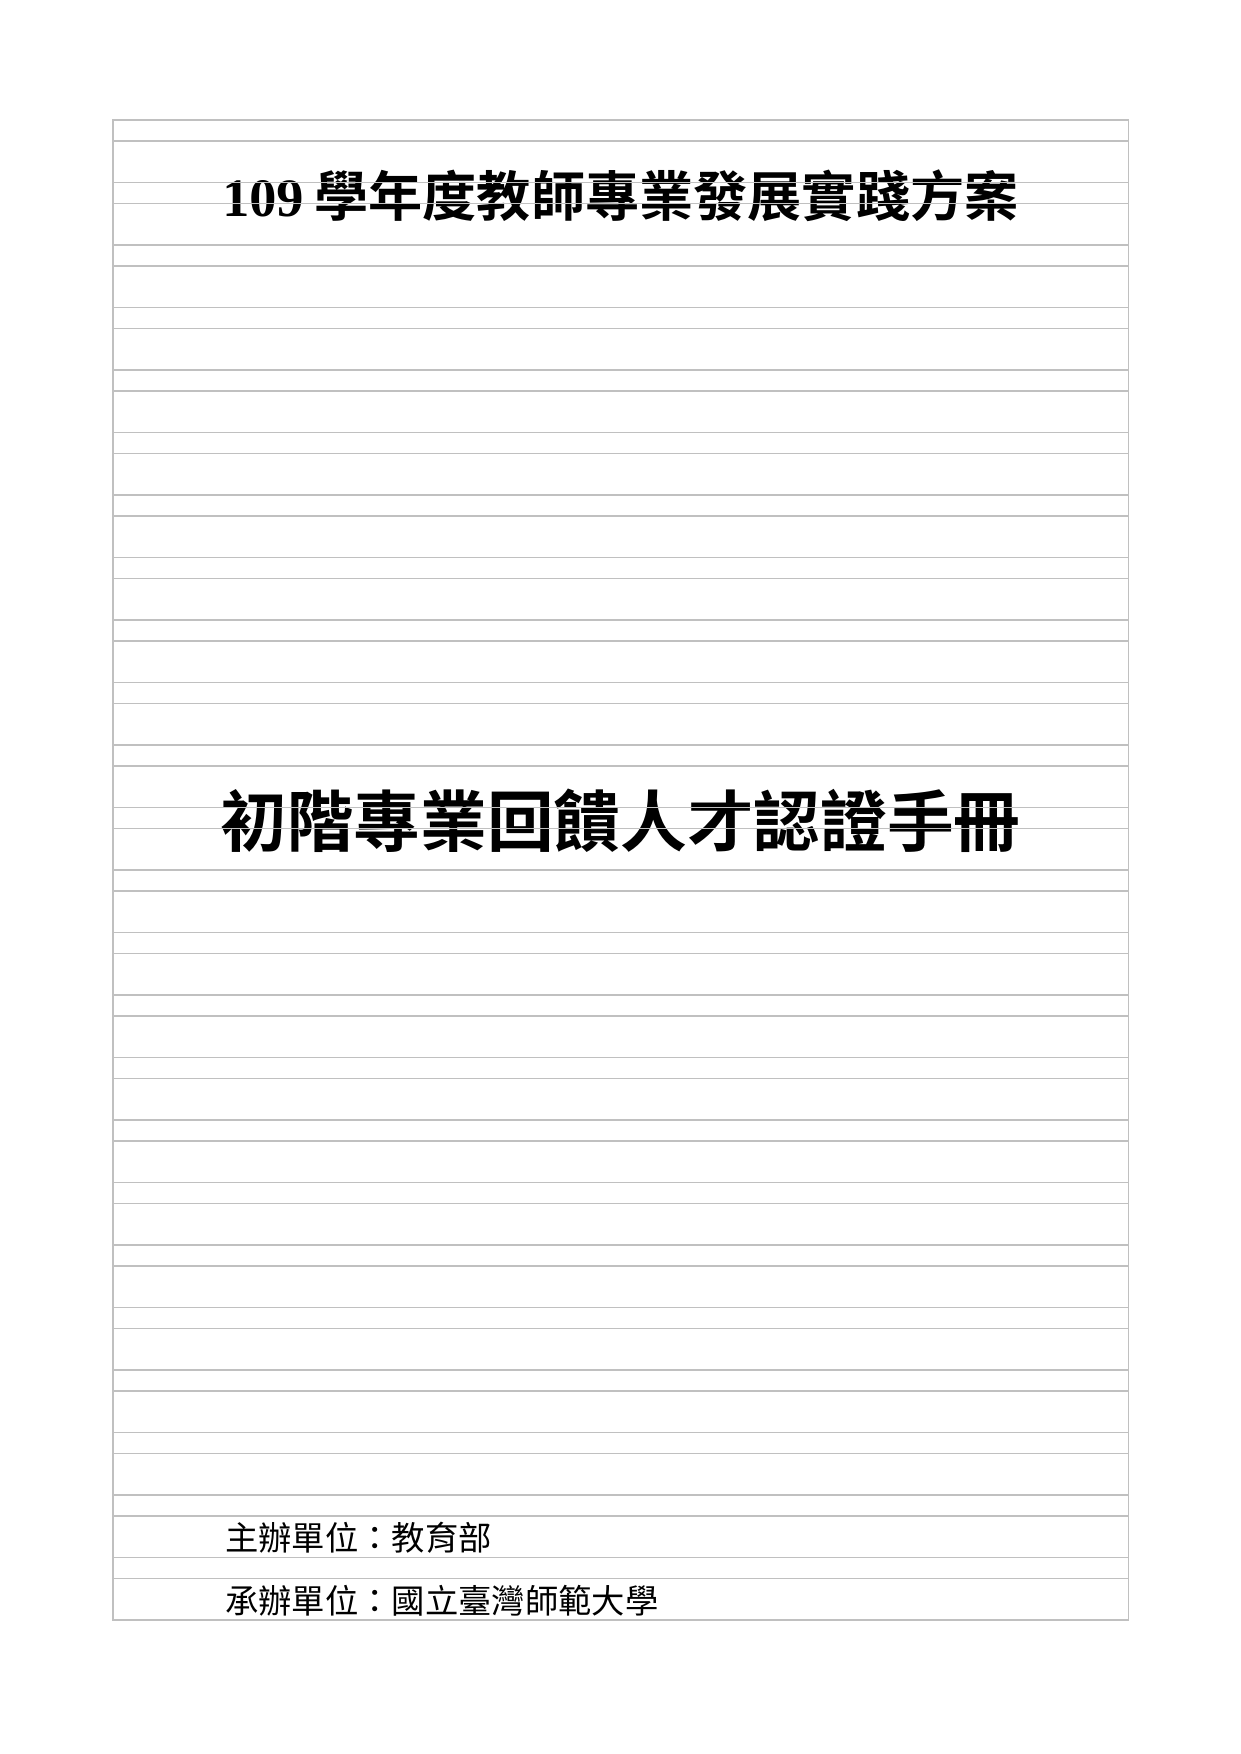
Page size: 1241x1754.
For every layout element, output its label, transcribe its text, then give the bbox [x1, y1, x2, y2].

text 109學年度教師專業發展實踐方案 [629, 183, 663, 203]
text 初階專業回饋人才認證手冊 [1012, 808, 1128, 828]
text 109學年度教師專業發展實踐方案 [933, 183, 1128, 203]
text 初階專業回饋人才認證手冊 [406, 808, 449, 828]
text 109學年度教師專業發展實踐方案 [434, 183, 493, 203]
text 初階專業回饋人才認證手冊 [262, 808, 274, 828]
text [225, 1558, 1128, 1578]
text 初階專業回饋人才認證手冊 [114, 746, 1128, 765]
text 109學年度教師專業發展實踐方案 [720, 183, 754, 203]
text 初階專業回饋人才認證手冊 [925, 808, 961, 828]
text 初階專業回饋人才認證手冊 [500, 829, 540, 841]
text 承辦單位：國立臺灣師範大學 [225, 1579, 1128, 1619]
text 初階專業回饋人才認證手冊 [240, 808, 257, 828]
text 109學年度教師專業發展實踐方案 [270, 183, 293, 203]
text 初階專業回饋人才認證手冊 [878, 808, 916, 828]
text 初階專業回饋人才認證手冊 [114, 829, 1128, 869]
text 初階專業回饋人才認證手冊 [114, 808, 237, 828]
text 初階專業回饋人才認證手冊 [549, 808, 647, 828]
text 109學年度教師專業發展實踐方案 [669, 183, 710, 203]
text 109學年度教師專業發展實踐方案 [114, 183, 232, 203]
text 109學年度教師專業發展實踐方案 [114, 121, 1128, 140]
text 初階專業回饋人才認證手冊 [457, 808, 492, 828]
text 初階專業回饋人才認證手冊 [658, 808, 717, 828]
text [225, 1496, 1128, 1515]
text 109學年度教師專業發展實踐方案 [114, 204, 1128, 244]
text 初階專業回饋人才認證手冊 [575, 829, 590, 847]
text 109學年度教師專業發展實踐方案 [789, 183, 867, 203]
text 109學年度教師專業發展實踐方案 [582, 183, 609, 203]
text 初階專業回饋人才認證手冊 [306, 808, 382, 828]
text 初階專業回饋人才認證手冊 [114, 767, 1128, 807]
text 主辦單位：教育部 [225, 1517, 1128, 1557]
text 109學年度教師專業發展實踐方案 [401, 183, 428, 203]
text 初階專業回饋人才認證手冊 [735, 808, 851, 828]
text 109學年度教師專業發展實踐方案 [114, 142, 1128, 182]
text 109學年度教師專業發展實踐方案 [899, 183, 927, 203]
text 109學年度教師專業發展實踐方案 [297, 183, 395, 203]
text 初階專業回饋人才認證手冊 [500, 800, 540, 807]
